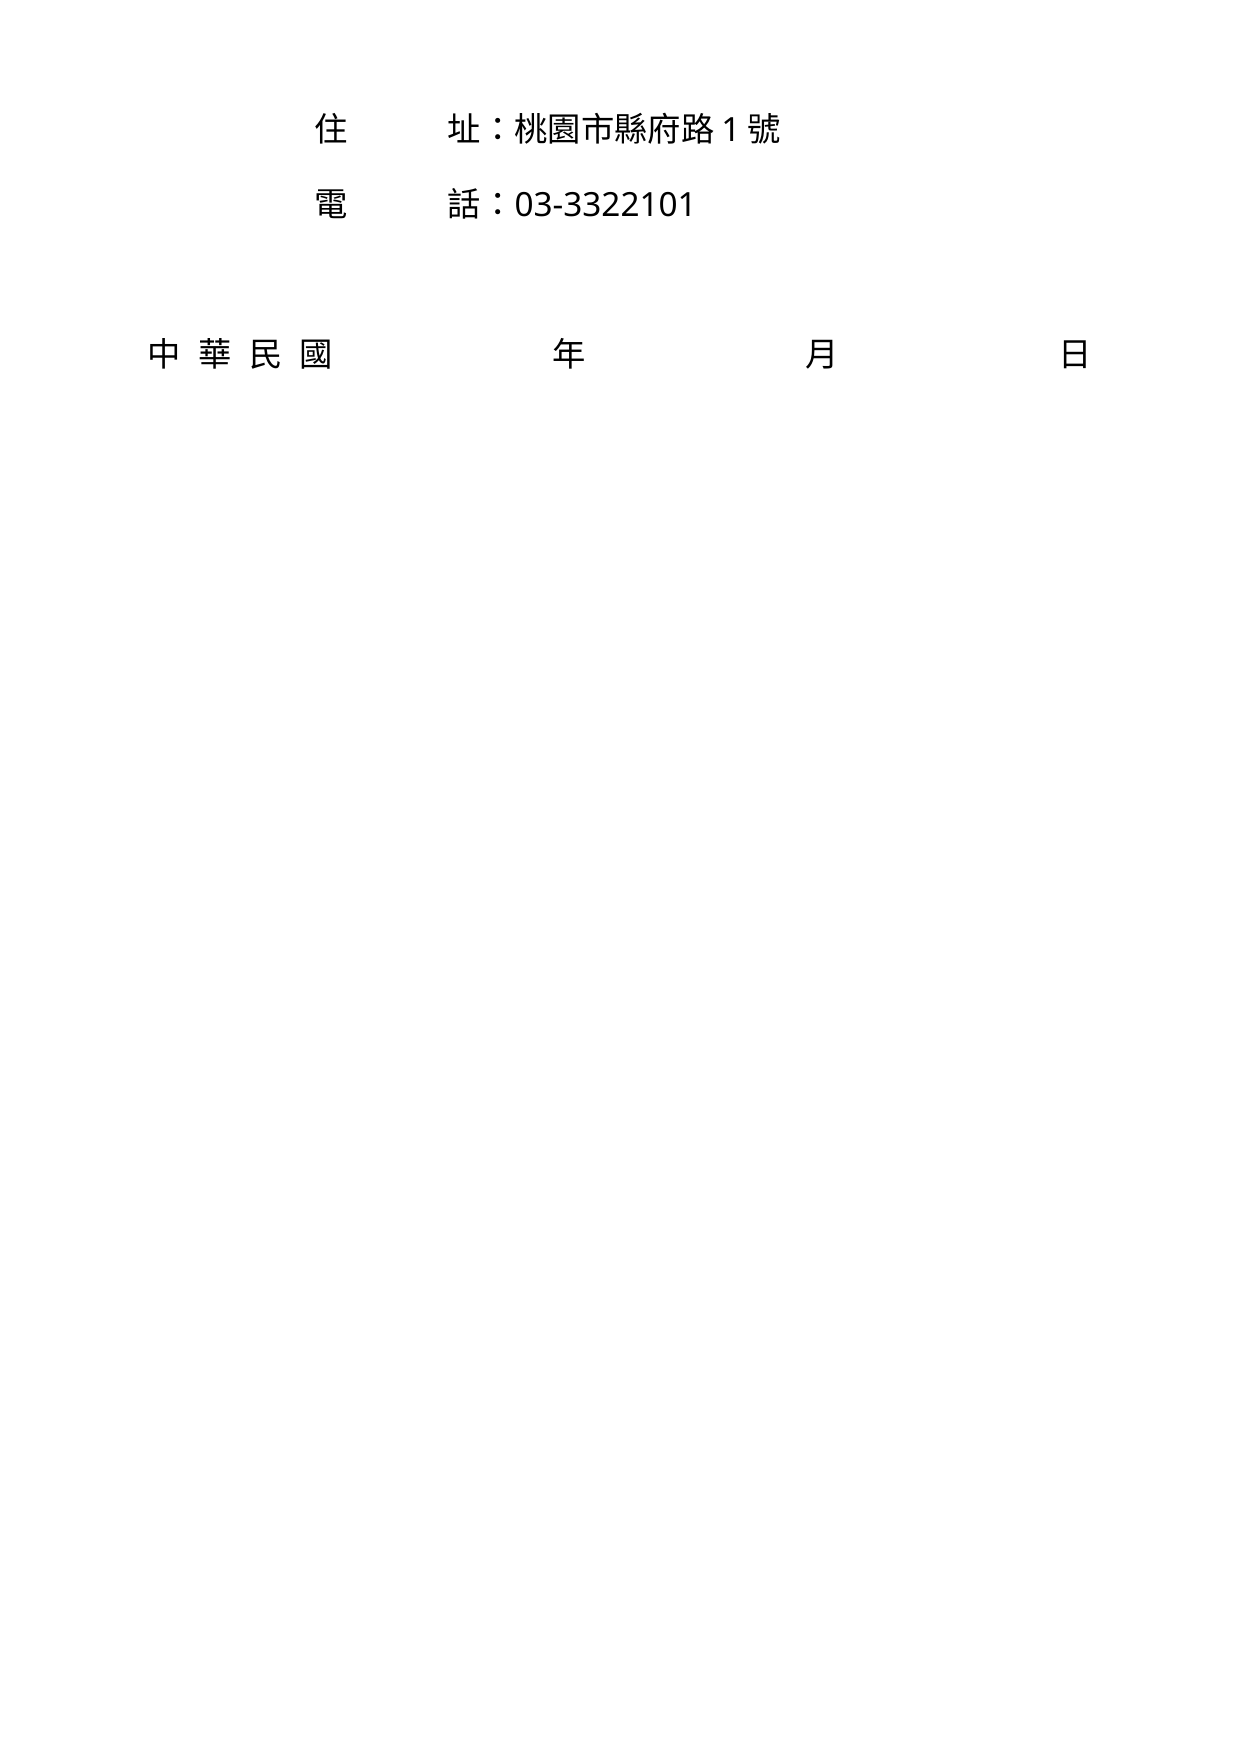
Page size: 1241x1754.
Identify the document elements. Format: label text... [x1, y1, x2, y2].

text 電 話：03-3322101 [148, 164, 1092, 239]
text 中華民國 年 月 日 [148, 314, 1092, 389]
text 住 址：桃園市縣府路1號 [148, 89, 1092, 164]
